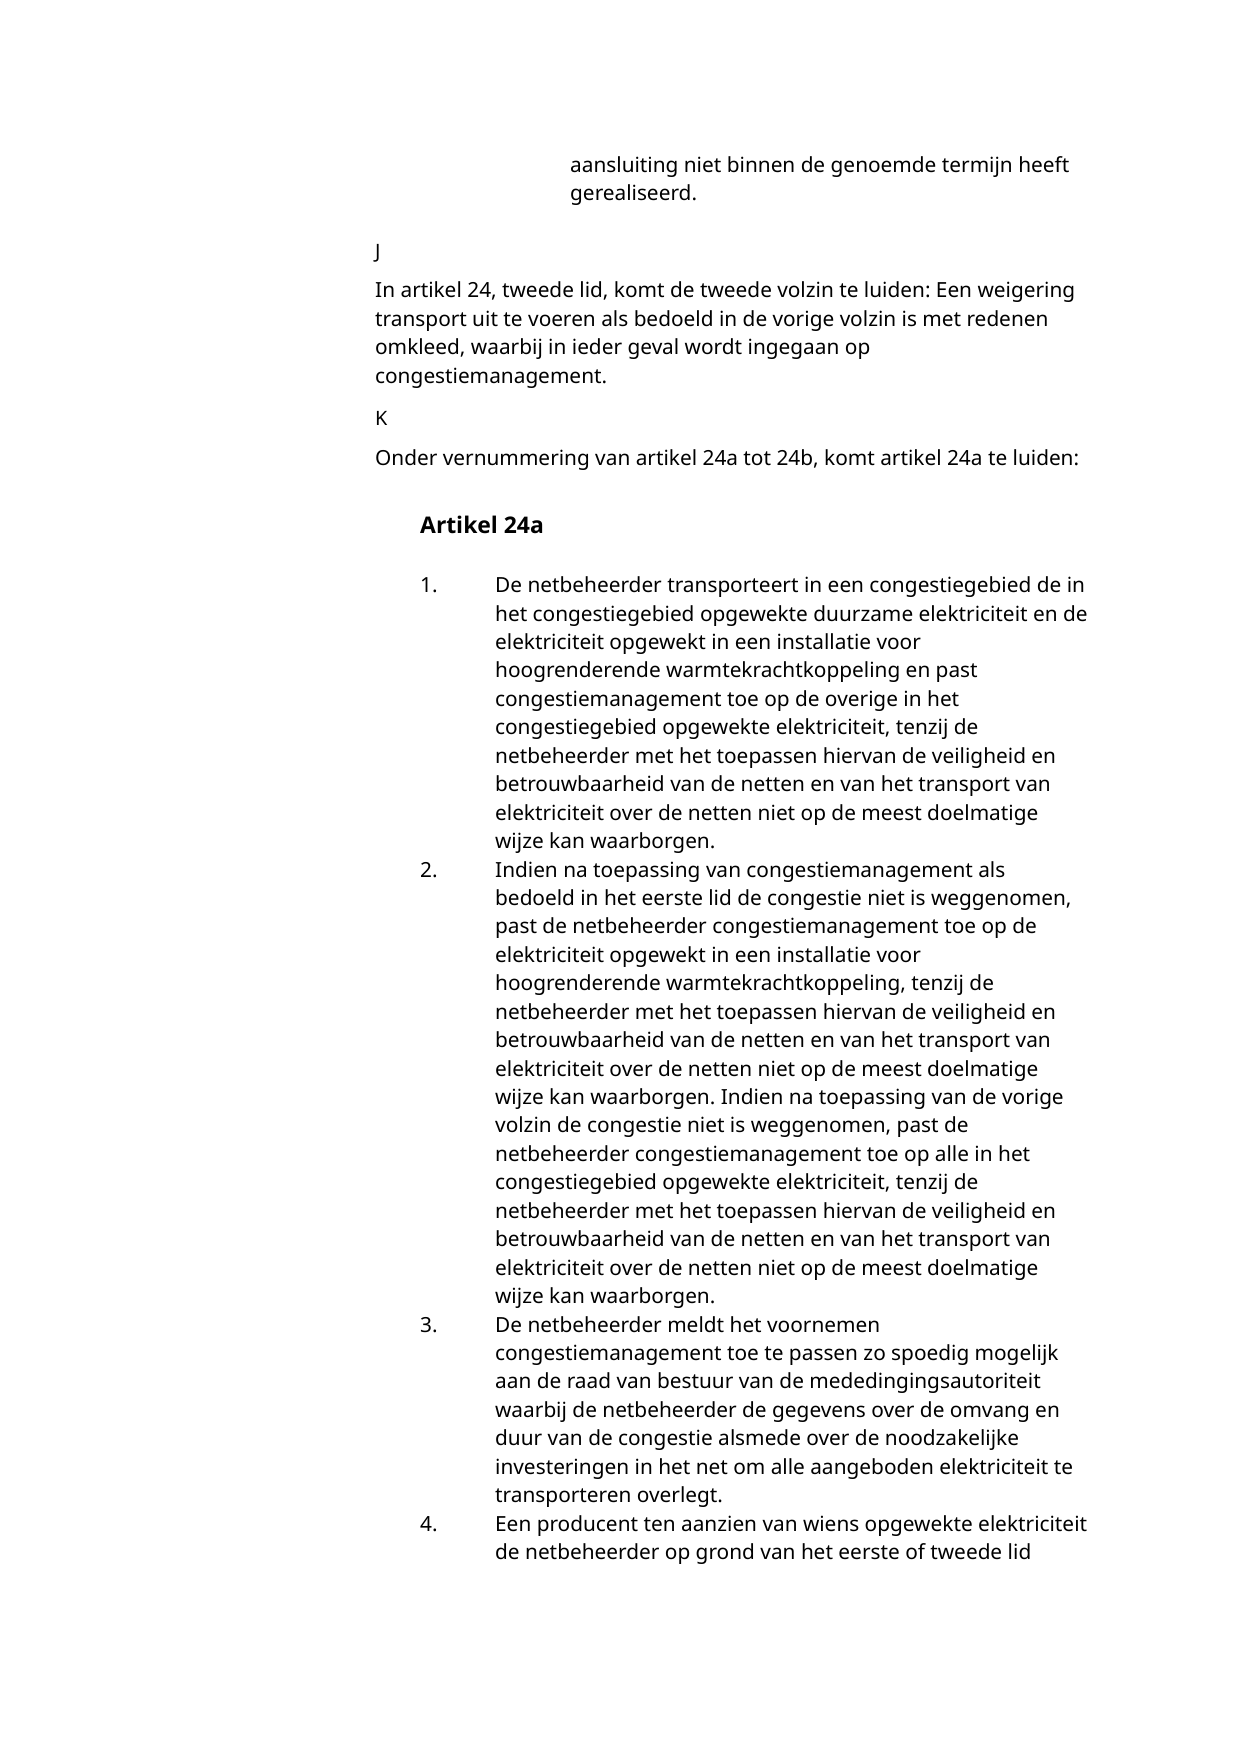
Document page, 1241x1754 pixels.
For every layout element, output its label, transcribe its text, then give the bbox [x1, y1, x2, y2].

text Onder vernummering van artikel 24a tot 24b, komt artikel 24a te luiden: [375, 443, 1090, 472]
list De netbeheerder transporteert in een congestiegebied de in het congestiegebied opgewekte duurzame elektriciteit en de elektriciteit opgewekt in een installatie voor hoogrenderende warmtekrachtkoppeling en past congestiemanagement toe op de overige in het congestiegebied opgewekte elektriciteit, tenzij de netbeheerder met het toepassen hiervan de veiligheid en betrouwbaarheid van de netten en van het transport van elektriciteit over de netten niet op de meest doelmatige wijze kan waarborgen. [420, 570, 1090, 855]
list Indien na toepassing van congestiemanagement als bedoeld in het eerste lid de congestie niet is weggenomen, past de netbeheerder congestiemanagement toe op de elektriciteit opgewekt in een installatie voor hoogrenderende warmtekrachtkoppeling, tenzij de netbeheerder met het toepassen hiervan de veiligheid en betrouwbaarheid van de netten en van het transport van elektriciteit over de netten niet op de meest doelmatige wijze kan waarborgen. Indien na toepassing van de vorige volzin de congestie niet is weggenomen, past de netbeheerder congestiemanagement toe op alle in het congestiegebied opgewekte elektriciteit, tenzij de netbeheerder met het toepassen hiervan de veiligheid en betrouwbaarheid van de netten en van het transport van elektriciteit over de netten niet op de meest doelmatige wijze kan waarborgen. [420, 855, 1090, 1310]
text K [375, 404, 1090, 431]
subtitle Artikel 24a [420, 509, 1090, 540]
list Een producent ten aanzien van wiens opgewekte elektriciteit de netbeheerder op grond van het eerste of tweede lid [420, 1509, 1090, 1566]
text In artikel 24, tweede lid, komt de tweede volzin te luiden: Een weigering transport uit te voeren als bedoeld in de vorige volzin is met redenen omkleed, waarbij in ieder geval wordt ingegaan op congestiemanagement. [375, 276, 1090, 389]
text J [375, 237, 1090, 264]
list aansluiting niet binnen de genoemde termijn heeft gerealiseerd. [495, 150, 1090, 207]
list De netbeheerder meldt het voornemen congestiemanagement toe te passen zo spoedig mogelijk aan de raad van bestuur van de mededingingsautoriteit waarbij de netbeheerder de gegevens over de omvang en duur van de congestie alsmede over de noodzakelijke investeringen in het net om alle aangeboden elektriciteit te transporteren overlegt. [420, 1310, 1090, 1509]
